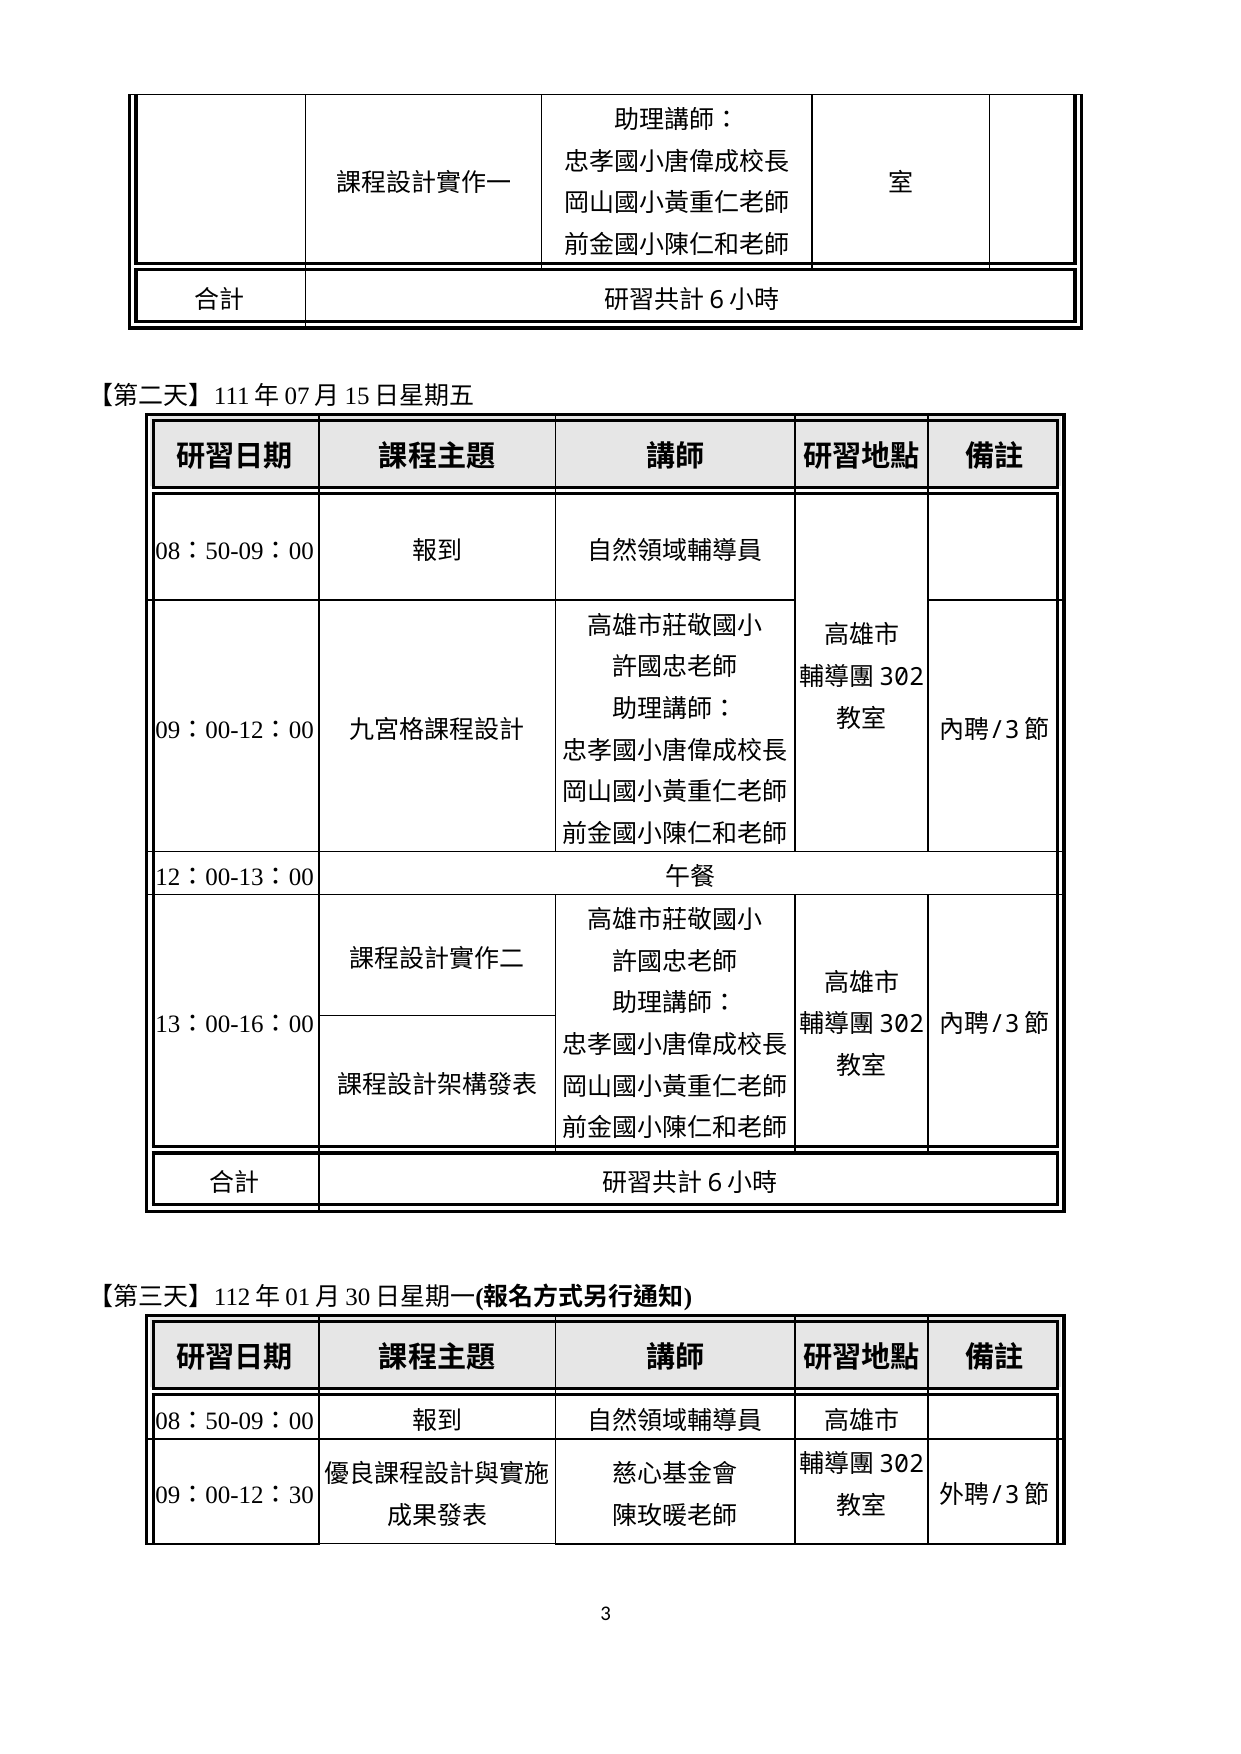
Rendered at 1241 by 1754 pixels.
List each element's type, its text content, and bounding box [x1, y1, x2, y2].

table_cell 課程設計實作二 [320, 895, 555, 1015]
table_header 研習日期 [150, 416, 318, 486]
table_cell 高雄市 [796, 1396, 927, 1438]
text 【第三天】112年01月30日星期一(報名方式另行通知) [89, 1272, 1122, 1314]
table_cell 合計 [150, 1145, 318, 1203]
table_cell 高雄市 輔導團302教室 [796, 495, 927, 851]
table_cell 輔導團302教室 [796, 1440, 927, 1543]
table_cell 九宮格課程設計 [320, 601, 555, 851]
table_cell 研習共計6小時 [320, 1155, 1056, 1203]
table_cell 自然領域輔導員 [556, 495, 794, 599]
table_cell 高雄市莊敬國小 許國忠老師 助理講師： 忠孝國小唐偉成校長 岡山國小黃重仁老師 前金國小陳仁和老師 [556, 601, 794, 851]
table_header 講師 [556, 422, 794, 486]
table_cell [990, 95, 1073, 262]
table_cell 研習共計6小時 [306, 271, 1073, 320]
table_cell 08：50-09：00 [150, 486, 318, 599]
table_header 備註 [929, 416, 1061, 486]
table_cell 優良課程設計與實施成果發表 [320, 1440, 555, 1543]
table_cell 自然領域輔導員 [556, 1396, 794, 1438]
table_cell [929, 486, 1061, 599]
table_cell 合計 [133, 262, 305, 320]
table_header 研習地點 [796, 1323, 927, 1387]
table_cell [929, 1145, 1061, 1203]
table_cell [929, 495, 1056, 599]
text 【第二天】111年07月15日星期五 [89, 371, 1122, 413]
table_cell 12：00-13：00 [155, 852, 318, 894]
table_cell 室 [813, 95, 989, 262]
table_header 備註 [929, 1317, 1061, 1387]
table_cell 內聘/3節 [929, 895, 1056, 1145]
table_cell 慈心基金會 陳玫暖老師 [556, 1440, 794, 1543]
table_cell 課程設計實作一 [306, 95, 541, 262]
table_header 講師 [556, 1323, 794, 1387]
table_cell 08：50-09：00 [150, 1387, 318, 1438]
table_cell [929, 1396, 1056, 1438]
table_cell 09：00-12：00 [155, 601, 318, 851]
table_cell 外聘/3節 [929, 1440, 1056, 1543]
table_header 研習地點 [796, 422, 927, 486]
table_cell 高雄市莊敬國小 許國忠老師 助理講師： 忠孝國小唐偉成校長 岡山國小黃重仁老師 前金國小陳仁和老師 [556, 895, 794, 1145]
table_cell [990, 262, 1078, 320]
table_cell 助理講師： 忠孝國小唐偉成校長 岡山國小黃重仁老師 前金國小陳仁和老師 [542, 95, 811, 262]
table_cell 報到 [320, 495, 555, 599]
table_cell 13：00-16：00 [155, 895, 318, 1145]
table_cell [929, 1387, 1061, 1438]
table_cell 午餐 [320, 852, 1056, 894]
table_header 研習日期 [150, 1317, 318, 1387]
table_header 課程主題 [320, 1323, 555, 1387]
table_cell 內聘/3節 [929, 601, 1056, 851]
table_cell 課程設計架構發表 [320, 1016, 555, 1145]
table_header 課程主題 [320, 422, 555, 486]
table_cell [138, 95, 305, 262]
table_cell 09：00-12：30 [155, 1440, 318, 1543]
table_cell 高雄市 輔導團302教室 [796, 895, 927, 1145]
table_cell 報到 [320, 1396, 555, 1438]
